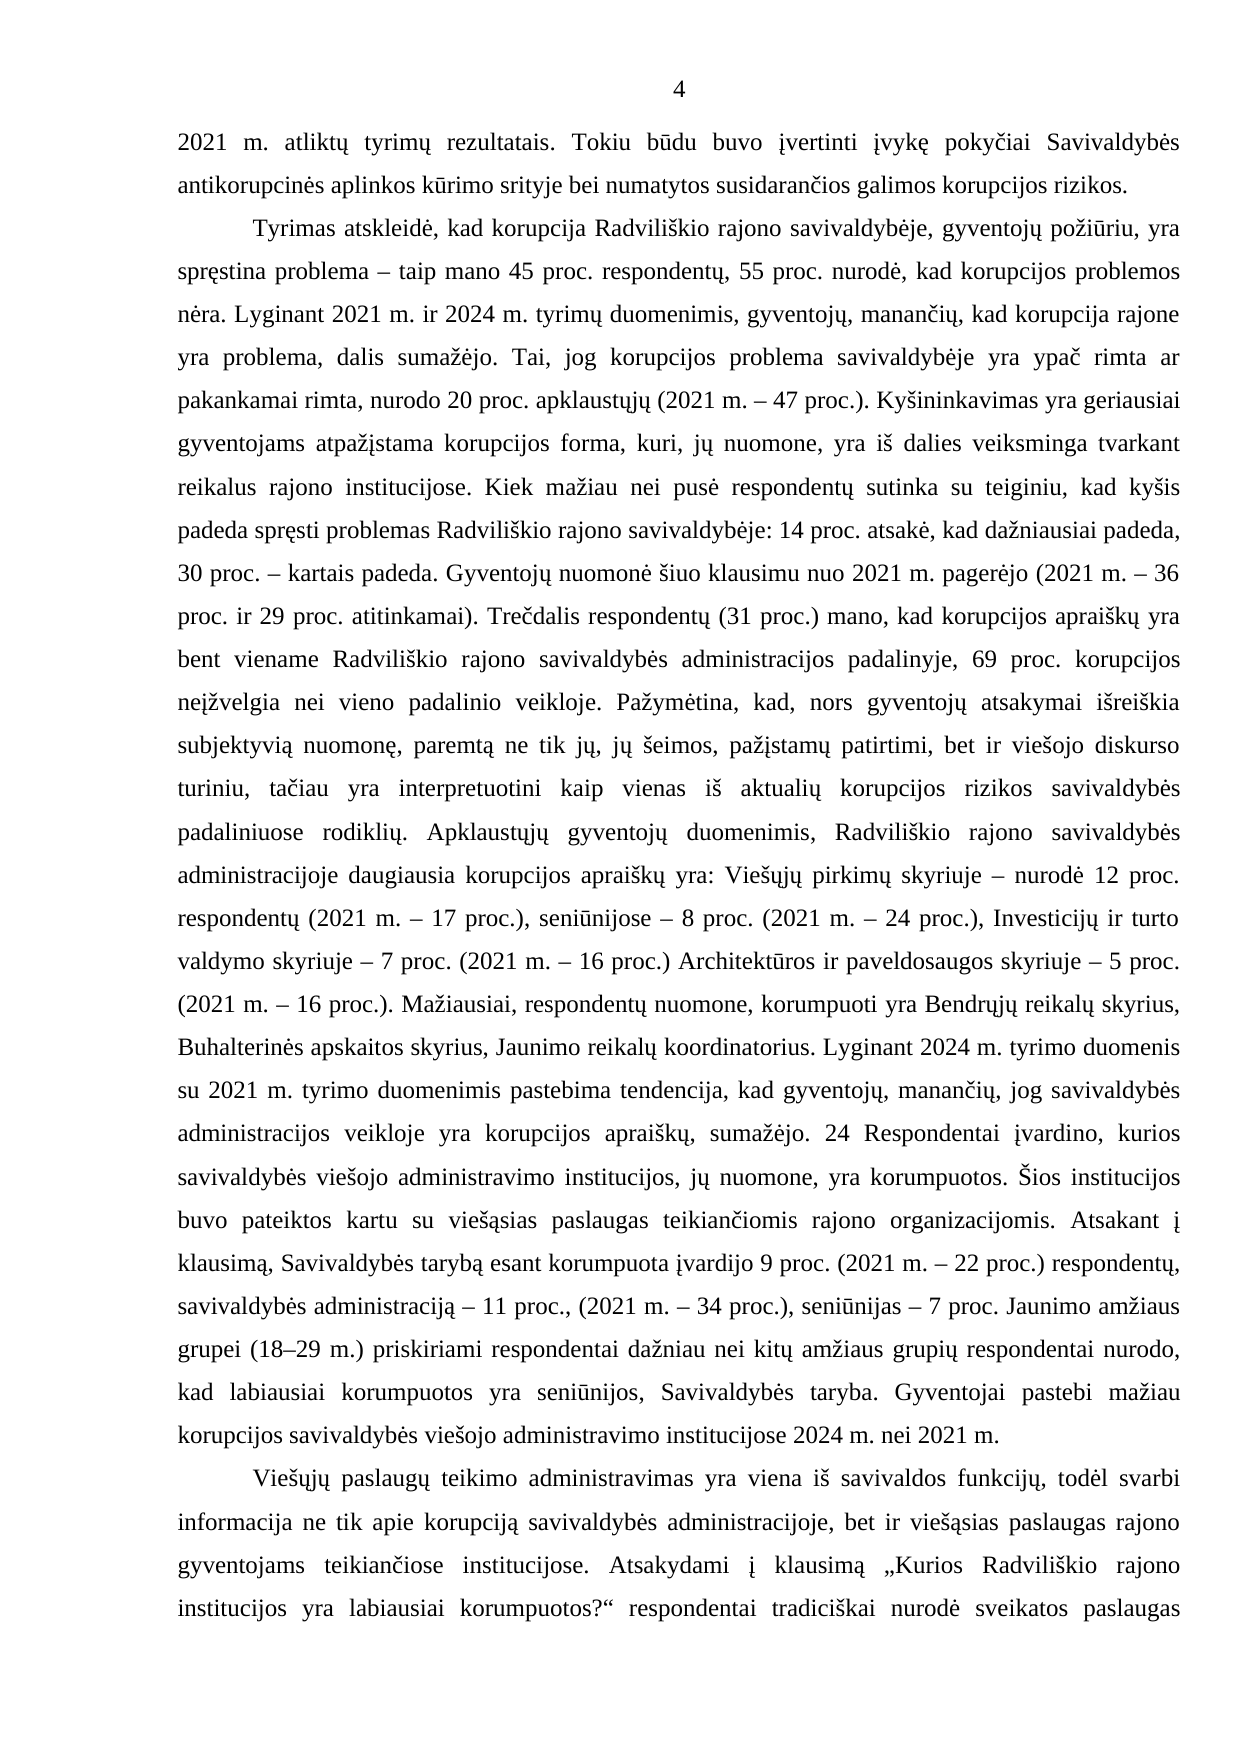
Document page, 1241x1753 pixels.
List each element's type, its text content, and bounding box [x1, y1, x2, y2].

text Tyrimas atskleidė, kad korupcija Radviliškio rajono savivaldybėje, gyventojų požiūriu, yra spręstina problema – taip mano 45 proc. respondentų, 55 proc. nurodė, kad korupcijos problemos nėra. Lyginant 2021 m. ir 2024 m. tyrimų duomenimis, gyventojų, manančių, kad korupcija rajone yra problema, dalis sumažėjo. Tai, jog korupcijos problema savivaldybėje yra ypač rimta ar pakankamai rimta, nurodo 20 proc. apklaustųjų (2021 m. – 47 proc.). Kyšininkavimas yra geriausiai gyventojams atpažįstama korupcijos forma, kuri, jų nuomone, yra iš dalies veiksminga tvarkant reikalus rajono institucijose. Kiek mažiau nei pusė respondentų sutinka su teiginiu, kad kyšis padeda spręsti problemas Radviliškio rajono savivaldybėje: 14 proc. atsakė, kad dažniausiai padeda, 30 proc. – kartais padeda. Gyventojų nuomonė šiuo klausimu nuo 2021 m. pagerėjo (2021 m. – 36 proc. ir 29 proc. atitinkamai). Trečdalis respondentų (31 proc.) mano, kad korupcijos apraiškų yra bent viename Radviliškio rajono savivaldybės administracijos padalinyje, 69 proc. korupcijos neįžvelgia nei vieno padalinio veikloje. Pažymėtina, kad, nors gyventojų atsakymai išreiškia subjektyvią nuomonę, paremtą ne tik jų, jų šeimos, pažįstamų patirtimi, bet ir viešojo diskurso turiniu, tačiau yra interpretuotini kaip vienas iš aktualių korupcijos rizikos savivaldybės padaliniuose rodiklių. Apklaustųjų gyventojų duomenimis, Radviliškio rajono savivaldybės administracijoje daugiausia korupcijos apraiškų yra: Viešųjų pirkimų skyriuje – nurodė 12 proc. respondentų (2021 m. – 17 proc.), seniūnijose – 8 proc. (2021 m. – 24 proc.), Investicijų ir turto valdymo skyriuje – 7 proc. (2021 m. – 16 proc.) Architektūros ir paveldosaugos skyriuje – 5 proc. (2021 m. – 16 proc.). Mažiausiai, respondentų nuomone, korumpuoti yra Bendrųjų reikalų skyrius, Buhalterinės apskaitos skyrius, Jaunimo reikalų koordinatorius. Lyginant 2024 m. tyrimo duomenis su 2021 m. tyrimo duomenimis pastebima tendencija, kad gyventojų, manančių, jog savivaldybės administracijos veikloje yra korupcijos apraiškų, sumažėjo. 24 Respondentai įvardino, kurios savivaldybės viešojo administravimo institucijos, jų nuomone, yra korumpuotos. Šios institucijos buvo pateiktos kartu su viešąsias paslaugas teikiančiomis rajono organizacijomis. Atsakant į klausimą, Savivaldybės tarybą esant korumpuota įvardijo 9 proc. (2021 m. – 22 proc.) respondentų, savivaldybės administraciją – 11 proc., (2021 m. – 34 proc.), seniūnijas – 7 proc. Jaunimo amžiaus grupei (18–29 m.) priskiriami respondentai dažniau nei kitų amžiaus grupių respondentai nurodo, kad labiausiai korumpuotos yra seniūnijos, Savivaldybės taryba. Gyventojai pastebi mažiau korupcijos savivaldybės viešojo administravimo institucijose 2024 m. nei 2021 m. [177, 213, 1181, 1449]
text Viešųjų paslaugų teikimo administravimas yra viena iš savivaldos funkcijų, todėl svarbi informacija ne tik apie korupciją savivaldybės administracijoje, bet ir viešąsias paslaugas rajono gyventojams teikiančiose institucijose. Atsakydami į klausimą „Kurios Radviliškio rajono institucijos yra labiausiai korumpuotos?“ respondentai tradiciškai nurodė sveikatos paslaugas [177, 1463, 1181, 1622]
text 2021 m. atliktų tyrimų rezultatais. Tokiu būdu buvo įvertinti įvykę pokyčiai Savivaldybės antikorupcinės aplinkos kūrimo srityje bei numatytos susidarančios galimos korupcijos rizikos. [177, 127, 1181, 198]
